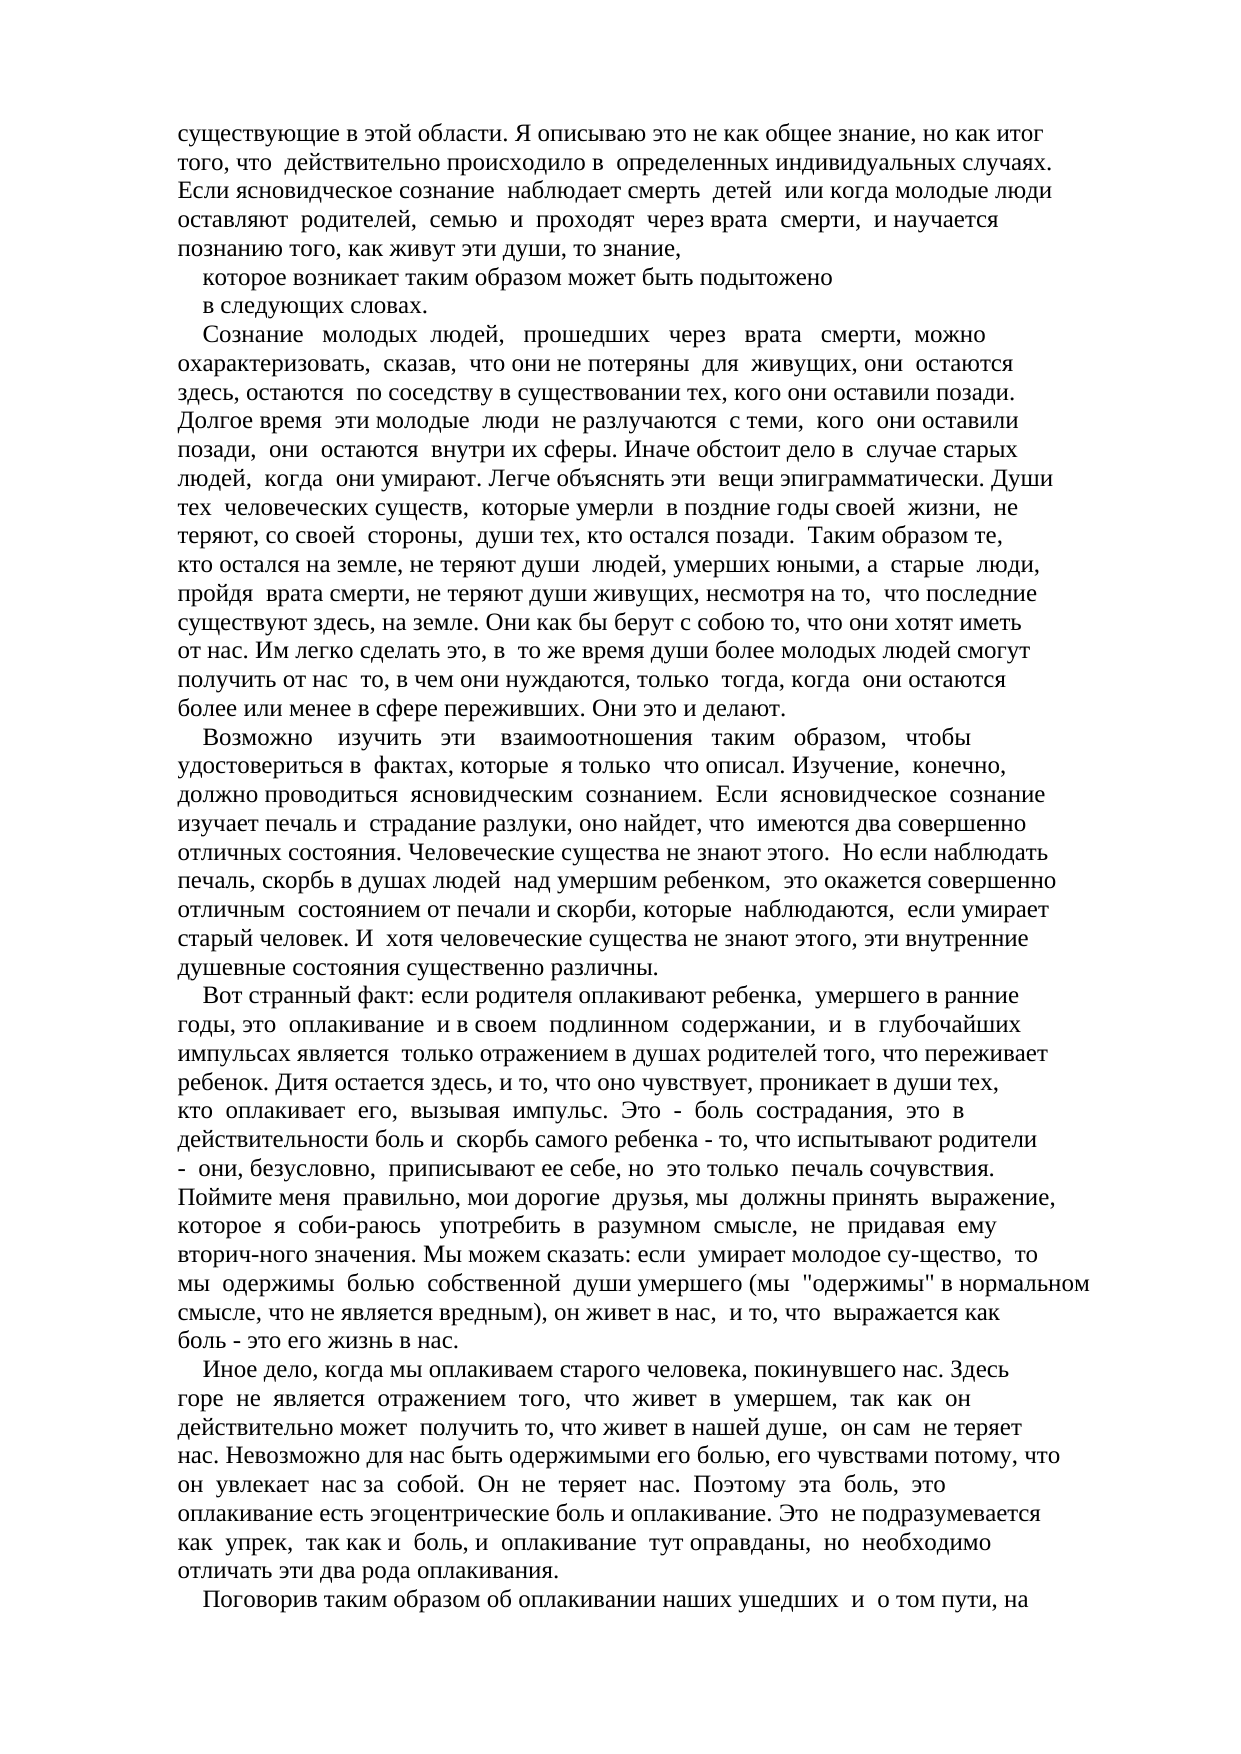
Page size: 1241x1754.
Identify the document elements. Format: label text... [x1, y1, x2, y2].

text Долгое время эти молодые люди не разлучаются с теми, кого они оставили [177, 406, 1152, 434]
text кто оплакивает его, вызывая импульс. Это - боль сострадания, это в [177, 1096, 1152, 1124]
text пройдя врата смерти, не теряют души живущих, несмотря на то, что последние [177, 578, 1152, 607]
text Сознание молодых людей, прошедших через врата смерти, можно [177, 319, 1152, 348]
text Поймите меня правильно, мои дорогие друзья, мы должны принять выражение, [177, 1182, 1152, 1211]
text старый человек. И хотя человеческие существа не знают этого, эти внутренние [177, 923, 1152, 952]
text отличных состояния. Человеческие существа не знают этого. Но если наблюдать [177, 837, 1152, 866]
text оплакивание есть эгоцентрические боль и оплакивание. Это не подразумевается [177, 1498, 1152, 1527]
text позади, они остаются внутри их сферы. Иначе обстоит дело в случае старых [177, 434, 1152, 463]
text смысле, что не является вредным), он живет в нас, и то, что выражается как [177, 1297, 1152, 1326]
text получить от нас то, в чем они нуждаются, только тогда, когда они остаются [177, 664, 1152, 693]
text - они, безусловно, приписывают ее себе, но это только печаль сочувствия. [177, 1153, 1152, 1182]
text должно проводиться ясновидческим сознанием. Если ясновидческое сознание [177, 779, 1152, 808]
text годы, это оплакивание и в своем подлинном содержании, и в глубочайших [177, 1009, 1152, 1038]
text вторич-ного значения. Мы можем сказать: если умирает молодое су-щество, то [177, 1239, 1152, 1268]
text познанию того, как живут эти души, то знание, [177, 233, 1152, 262]
text душевные состояния существенно различны. [177, 952, 1152, 981]
text печаль, скорбь в душах людей над умершим ребенком, это окажется совершенно [177, 866, 1152, 894]
text в следующих словах. [177, 291, 1152, 319]
text охарактеризовать, сказав, что они не потеряны для живущих, они остаются [177, 348, 1152, 377]
text от нас. Им легко сделать это, в то же время души более молодых людей смогут [177, 636, 1152, 664]
text действительности боль и скорбь самого ребенка - то, что испытывают родители [177, 1124, 1152, 1153]
text Иное дело, когда мы оплакиваем старого человека, покинувшего нас. Здесь [177, 1354, 1152, 1383]
text удостовериться в фактах, которые я только что описал. Изучение, конечно, [177, 751, 1152, 779]
text кто остался на земле, не теряют души людей, умерших юными, а старые люди, [177, 549, 1152, 578]
text которое возникает таким образом может быть подытожено [177, 262, 1152, 291]
text боль - это его жизнь в нас. [177, 1326, 1152, 1354]
text того, что действительно происходило в определенных индивидуальных случаях. [177, 147, 1152, 176]
text людей, когда они умирают. Легче объяснять эти вещи эпиграмматически. Души [177, 463, 1152, 492]
text Вот странный факт: если родителя оплакивают ребенка, умершего в ранние [177, 981, 1152, 1009]
text ребенок. Дитя остается здесь, и то, что оно чувствует, проникает в души тех, [177, 1067, 1152, 1096]
text существующие в этой области. Я описываю это не как общее знание, но как итог [177, 118, 1152, 147]
text он увлекает нас за собой. Он не теряет нас. Поэтому эта боль, это [177, 1469, 1152, 1498]
text Если ясновидческое сознание наблюдает смерть детей или когда молодые люди [177, 176, 1152, 204]
text изучает печаль и страдание разлуки, оно найдет, что имеются два совершенно [177, 808, 1152, 837]
text тех человеческих существ, которые умерли в поздние годы своей жизни, не [177, 492, 1152, 521]
text более или менее в сфере переживших. Они это и делают. [177, 693, 1152, 722]
text Возможно изучить эти взаимоотношения таким образом, чтобы [177, 722, 1152, 751]
text здесь, остаются по соседству в существовании тех, кого они оставили позади. [177, 377, 1152, 406]
text мы одержимы болью собственной души умершего (мы "одержимы" в нормальном [177, 1268, 1152, 1297]
text теряют, со своей стороны, души тех, кто остался позади. Таким образом те, [177, 521, 1152, 549]
text нас. Невозможно для нас быть одержимыми его болью, его чувствами потому, что [177, 1441, 1152, 1469]
text существуют здесь, на земле. Они как бы берут с собою то, что они хотят иметь [177, 607, 1152, 636]
text горе не является отражением того, что живет в умершем, так как он [177, 1383, 1152, 1412]
text отличать эти два рода оплакивания. [177, 1556, 1152, 1584]
text оставляют родителей, семью и проходят через врата смерти, и научается [177, 204, 1152, 233]
text как упрек, так как и боль, и оплакивание тут оправданы, но необходимо [177, 1527, 1152, 1556]
text Поговорив таким образом об оплакивании наших ушедших и о том пути, на [177, 1584, 1152, 1613]
text отличным состоянием от печали и скорби, которые наблюдаются, если умирает [177, 894, 1152, 923]
text импульсах является только отражением в душах родителей того, что переживает [177, 1038, 1152, 1067]
text которое я соби-раюсь употребить в разумном смысле, не придавая ему [177, 1211, 1152, 1239]
text действительно может получить то, что живет в нашей душе, он сам не теряет [177, 1412, 1152, 1441]
